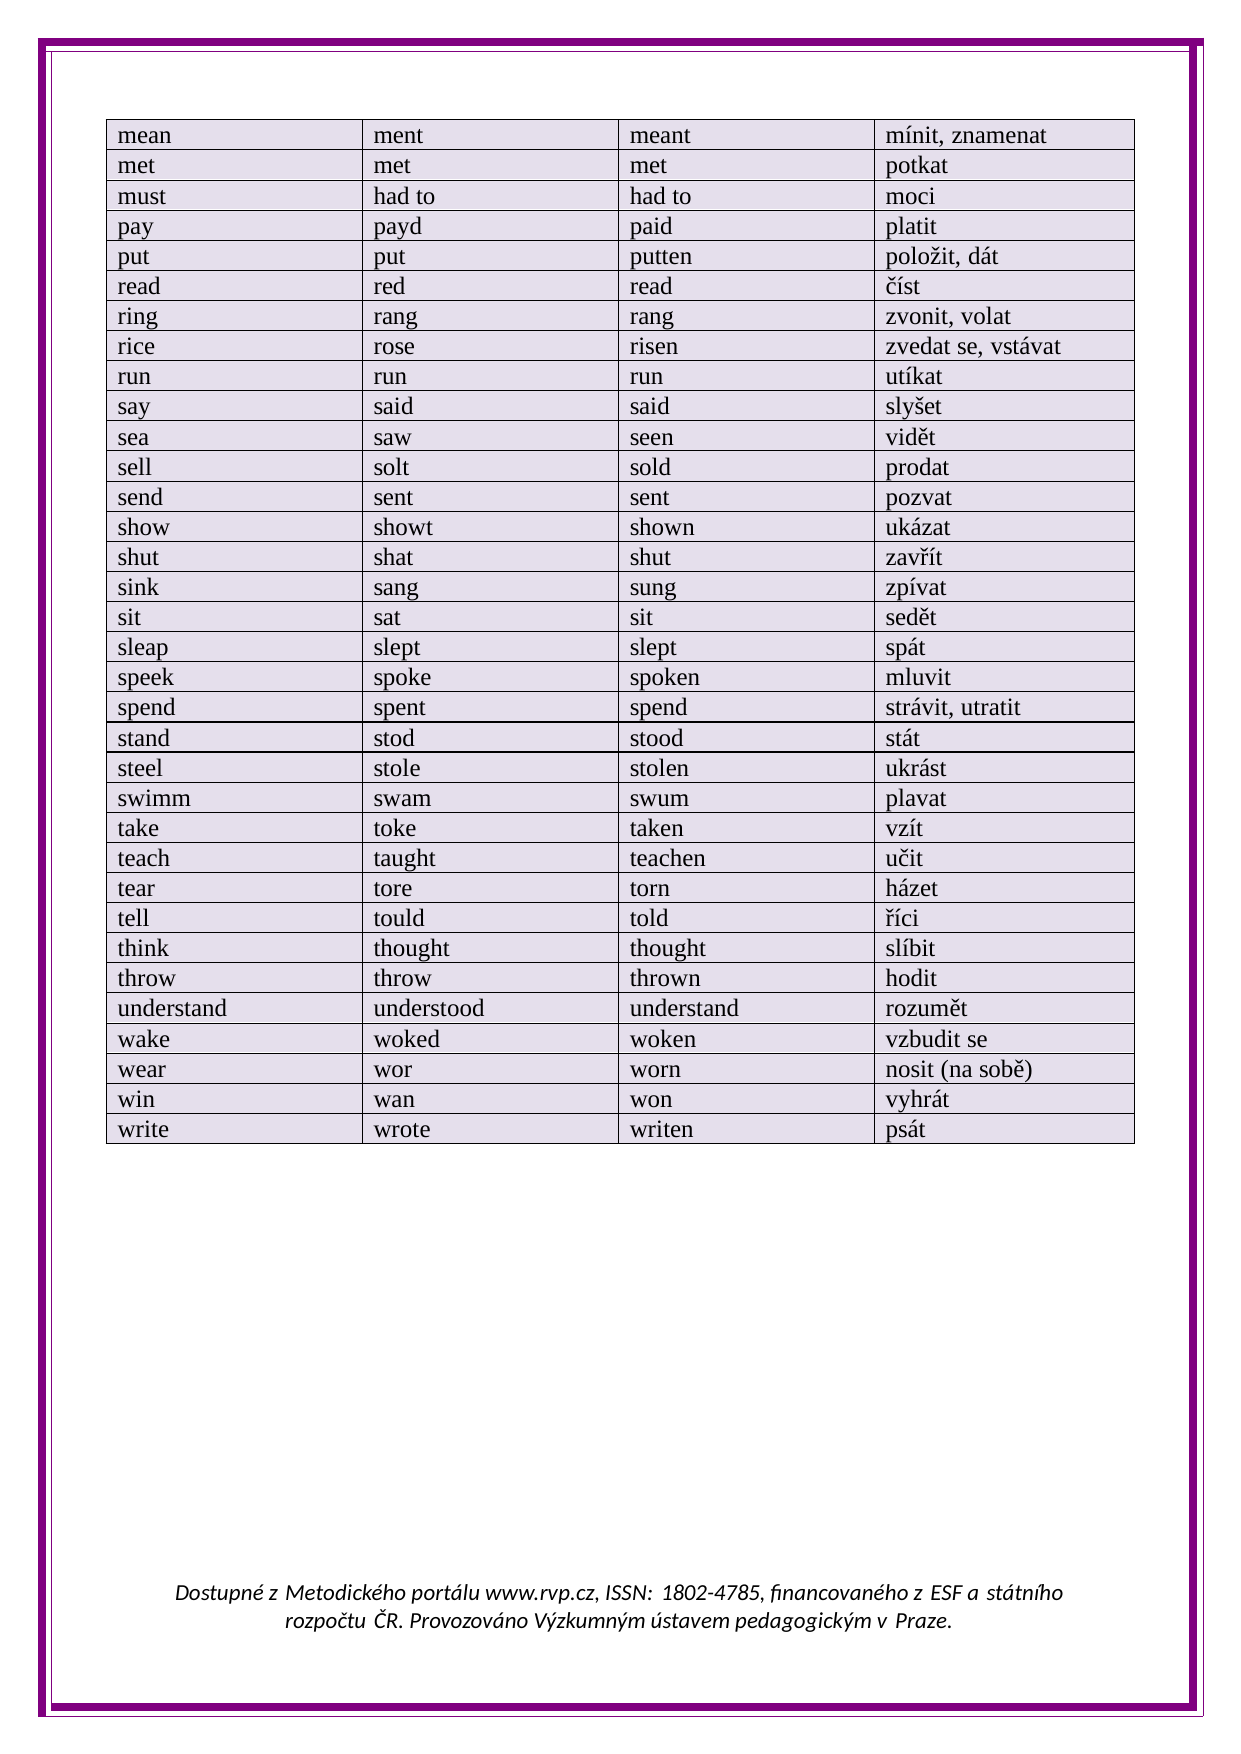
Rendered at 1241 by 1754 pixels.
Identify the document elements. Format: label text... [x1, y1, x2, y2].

table_cell put [363, 241, 618, 270]
table_cell read [619, 271, 874, 300]
table_cell meant [619, 120, 874, 149]
table_cell sleap [107, 632, 362, 661]
table_cell stood [619, 723, 874, 751]
table_cell sit [619, 602, 874, 631]
table_cell red [363, 271, 618, 300]
table_cell učit [875, 843, 1134, 872]
table_cell sit [107, 602, 362, 631]
table_cell swimm [107, 783, 362, 812]
table_cell sent [363, 482, 618, 511]
table_cell take [107, 813, 362, 842]
table_cell rose [363, 331, 618, 360]
table_cell write [107, 1114, 362, 1143]
table_cell throw [363, 963, 618, 992]
table_cell zvonit, volat [875, 301, 1134, 330]
table_cell ukázat [875, 512, 1134, 541]
table_cell ring [107, 301, 362, 330]
table_cell tore [363, 873, 618, 902]
table_cell met [619, 150, 874, 179]
table_cell wrote [363, 1114, 618, 1143]
table_cell showt [363, 512, 618, 541]
table_cell shat [363, 542, 618, 571]
table_cell sea [107, 421, 362, 450]
table_cell throw [107, 963, 362, 992]
table_cell writen [619, 1114, 874, 1143]
table_cell sung [619, 572, 874, 601]
table_cell paid [619, 211, 874, 240]
table_cell steel [107, 753, 362, 782]
table_cell mluvit [875, 662, 1134, 691]
table_cell torn [619, 873, 874, 902]
table_cell tell [107, 903, 362, 932]
table_cell položit, dát [875, 241, 1134, 270]
table_cell win [107, 1084, 362, 1113]
table_cell send [107, 482, 362, 511]
table_cell spoke [363, 662, 618, 691]
table_cell understood [363, 993, 618, 1022]
table_cell teach [107, 843, 362, 872]
table_cell read [107, 271, 362, 300]
table_cell házet [875, 873, 1134, 902]
table_cell moci [875, 181, 1134, 209]
table_cell had to [619, 181, 874, 209]
table_cell won [619, 1084, 874, 1113]
table_cell rice [107, 331, 362, 360]
table_cell met [363, 150, 618, 179]
table_cell stod [363, 723, 618, 751]
table_cell mínit, znamenat [875, 120, 1134, 149]
table_cell spend [107, 692, 362, 721]
table_cell told [619, 903, 874, 932]
table_cell sell [107, 451, 362, 481]
table_cell vyhrát [875, 1084, 1134, 1113]
table_cell thought [363, 933, 618, 962]
table_cell říci [875, 903, 1134, 932]
table_cell wake [107, 1024, 362, 1052]
table_cell teachen [619, 843, 874, 872]
table_cell solt [363, 451, 618, 481]
table_cell slept [619, 632, 874, 661]
table_cell spent [363, 692, 618, 721]
table_cell understand [619, 993, 874, 1022]
table_cell sedět [875, 602, 1134, 631]
table_cell thrown [619, 963, 874, 992]
table_cell sat [363, 602, 618, 631]
table_cell zavřít [875, 542, 1134, 571]
table_cell taught [363, 843, 618, 872]
table_cell zvedat se, vstávat [875, 331, 1134, 360]
table_cell toke [363, 813, 618, 842]
table_cell stát [875, 723, 1134, 751]
table_cell worn [619, 1054, 874, 1083]
table_cell wan [363, 1084, 618, 1113]
table_cell rang [619, 301, 874, 330]
table_cell wor [363, 1054, 618, 1083]
table_cell woken [619, 1024, 874, 1052]
table_cell wear [107, 1054, 362, 1083]
table_cell shut [619, 542, 874, 571]
table_cell vidět [875, 421, 1134, 450]
table_cell risen [619, 331, 874, 360]
table_cell ukrást [875, 753, 1134, 782]
table_cell say [107, 391, 362, 420]
table_cell slíbit [875, 933, 1134, 962]
table_cell payd [363, 211, 618, 240]
table_cell psát [875, 1114, 1134, 1143]
table_cell speek [107, 662, 362, 691]
table_cell swam [363, 783, 618, 812]
table_cell swum [619, 783, 874, 812]
table_cell met [107, 150, 362, 179]
table_cell think [107, 933, 362, 962]
table_cell saw [363, 421, 618, 450]
table_cell spend [619, 692, 874, 721]
table_cell ment [363, 120, 618, 149]
table_cell vzbudit se [875, 1024, 1134, 1052]
table_cell potkat [875, 150, 1134, 179]
table_cell sent [619, 482, 874, 511]
table_cell číst [875, 271, 1134, 300]
table_cell pay [107, 211, 362, 240]
table_cell slept [363, 632, 618, 661]
table_cell sold [619, 451, 874, 481]
table_cell stole [363, 753, 618, 782]
table_cell plavat [875, 783, 1134, 812]
table_cell spoken [619, 662, 874, 691]
table_cell hodit [875, 963, 1134, 992]
table_cell stand [107, 723, 362, 751]
table_cell sink [107, 572, 362, 601]
table_cell rang [363, 301, 618, 330]
table_cell pozvat [875, 482, 1134, 511]
table_cell show [107, 512, 362, 541]
table_cell seen [619, 421, 874, 450]
table_cell run [363, 361, 618, 390]
table_cell slyšet [875, 391, 1134, 420]
table_cell rozumět [875, 993, 1134, 1022]
table_cell thought [619, 933, 874, 962]
table_cell said [619, 391, 874, 420]
table_cell said [363, 391, 618, 420]
table_cell mean [107, 120, 362, 149]
table_cell platit [875, 211, 1134, 240]
table_cell shown [619, 512, 874, 541]
table_cell stolen [619, 753, 874, 782]
table_cell shut [107, 542, 362, 571]
table_cell run [619, 361, 874, 390]
table_cell utíkat [875, 361, 1134, 390]
table_cell sang [363, 572, 618, 601]
table_cell woked [363, 1024, 618, 1052]
table_cell prodat [875, 451, 1134, 481]
table_cell tould [363, 903, 618, 932]
table_cell taken [619, 813, 874, 842]
table_cell understand [107, 993, 362, 1022]
table_cell put [107, 241, 362, 270]
table_cell must [107, 181, 362, 209]
table_cell had to [363, 181, 618, 209]
table_cell tear [107, 873, 362, 902]
table_cell zpívat [875, 572, 1134, 601]
table_cell spát [875, 632, 1134, 661]
table_cell run [107, 361, 362, 390]
table_cell strávit, utratit [875, 692, 1134, 721]
table_cell nosit (na sobě) [875, 1054, 1134, 1083]
table_cell vzít [875, 813, 1134, 842]
table_cell putten [619, 241, 874, 270]
